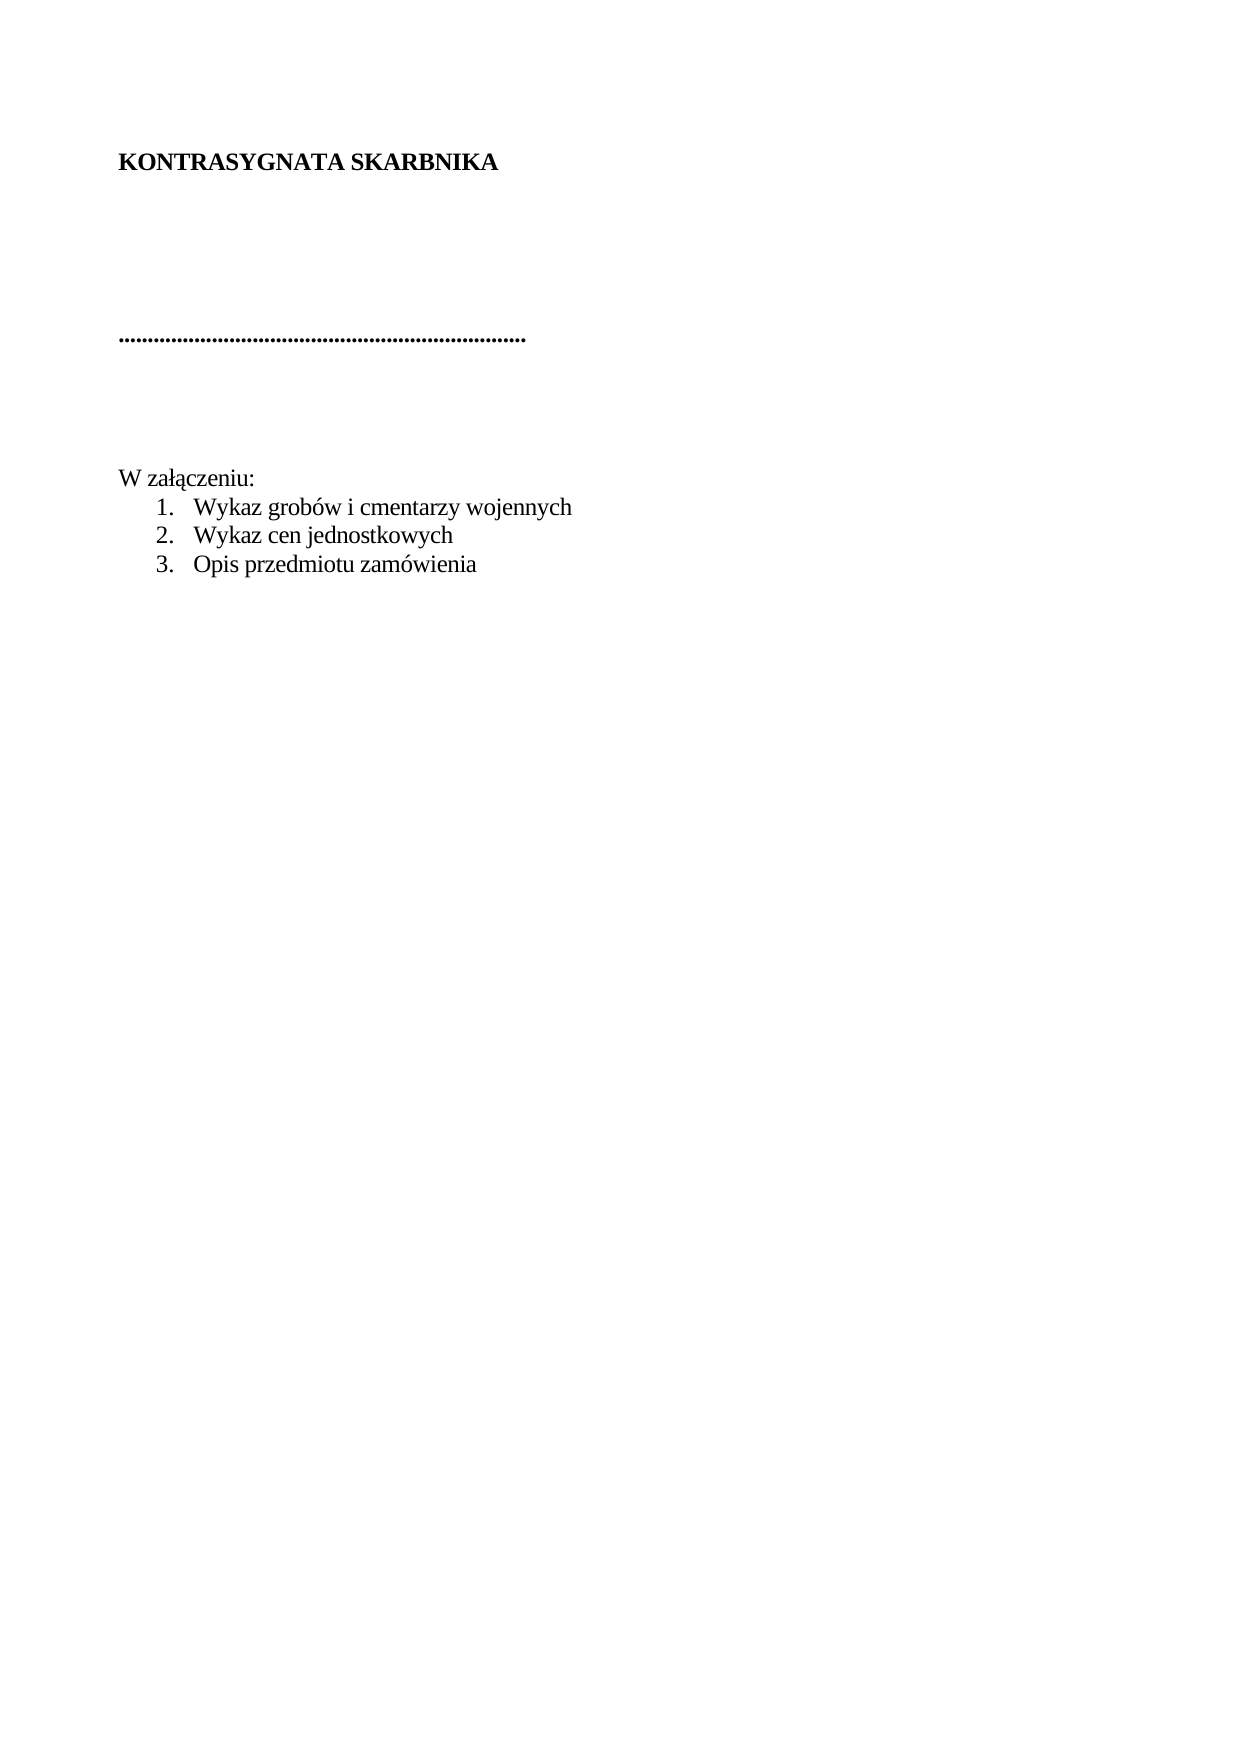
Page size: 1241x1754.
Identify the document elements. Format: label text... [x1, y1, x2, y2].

list Opis przedmiotu zamówienia [156, 549, 1122, 578]
list Wykaz cen jednostkowych [156, 521, 1122, 549]
text W załączeniu: [118, 463, 1122, 492]
text ...................................................................... [118, 319, 1122, 348]
list Wykaz grobów i cmentarzy wojennych [156, 492, 1122, 521]
text KONTRASYGNATA SKARBNIKA [118, 147, 1122, 176]
